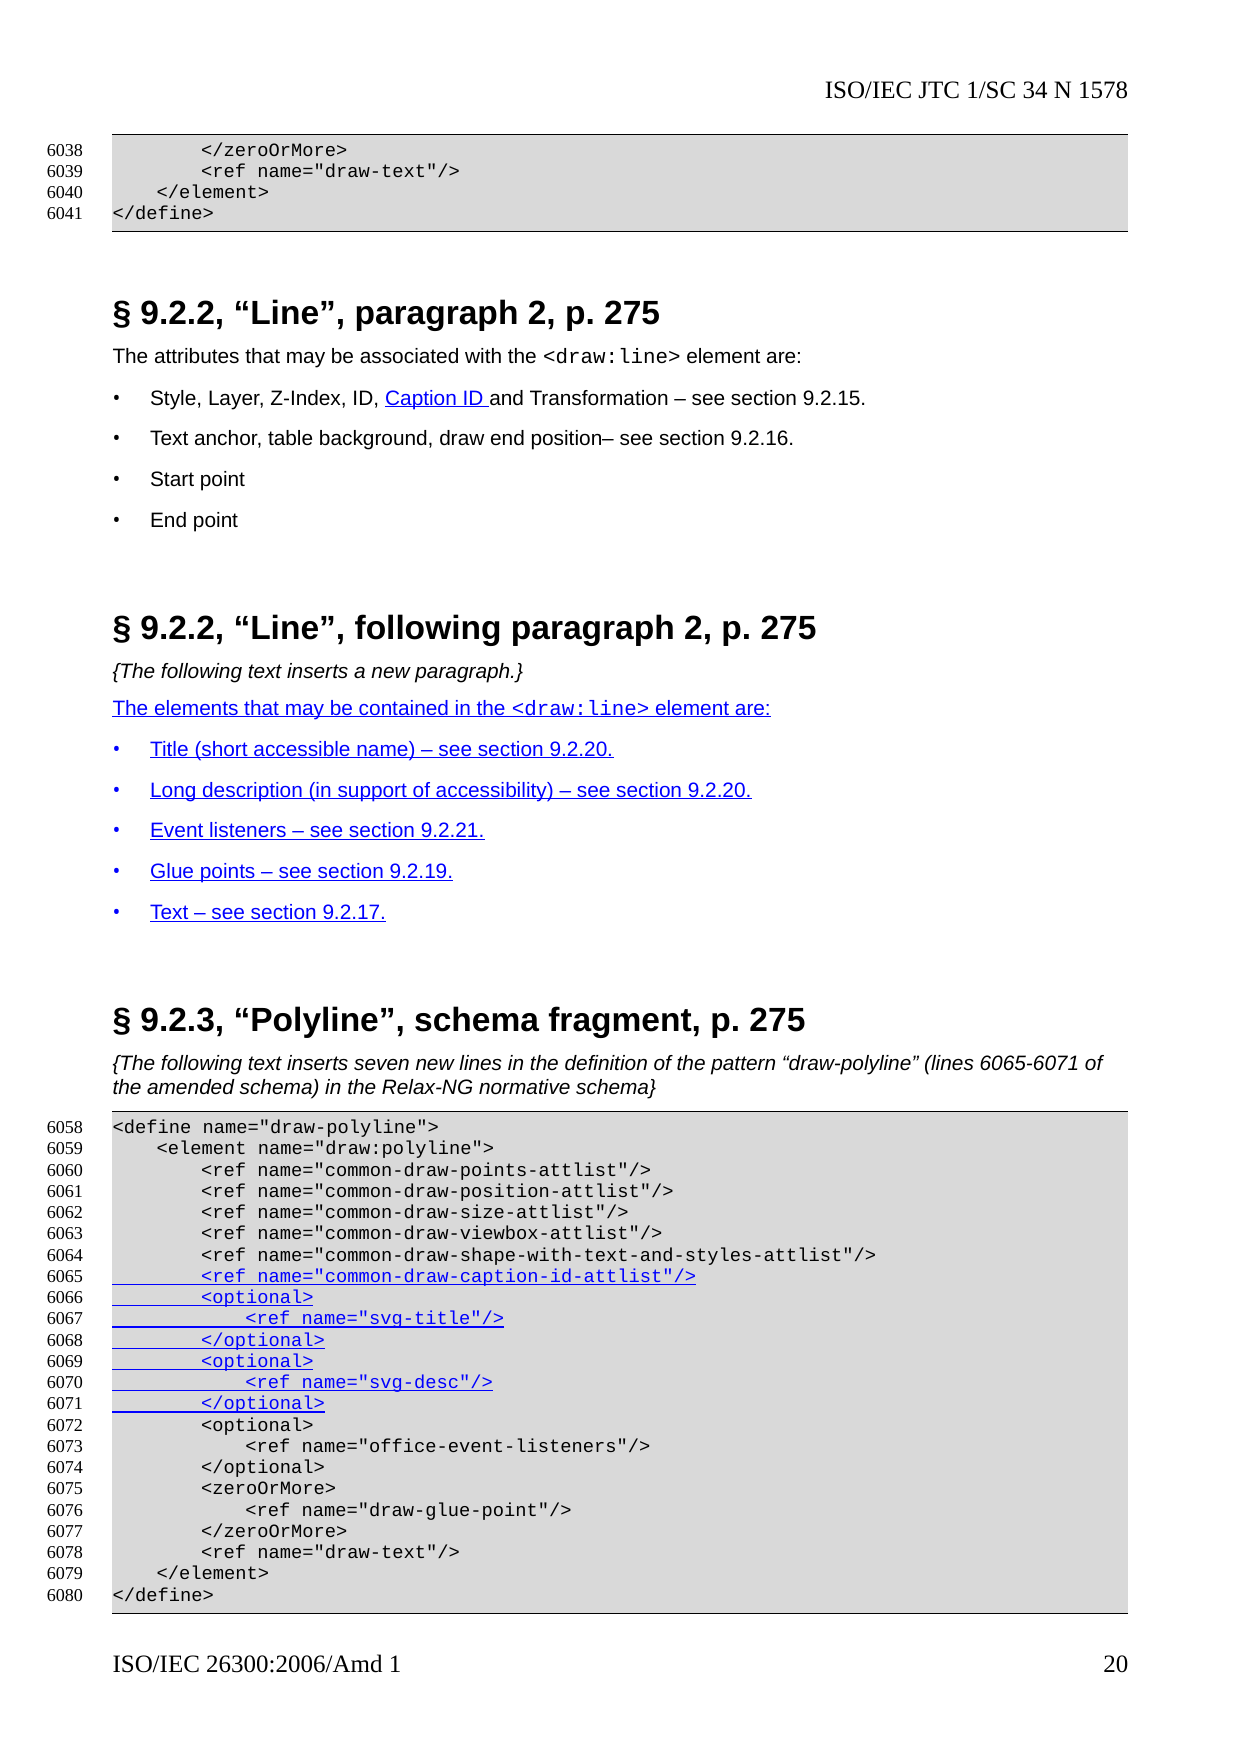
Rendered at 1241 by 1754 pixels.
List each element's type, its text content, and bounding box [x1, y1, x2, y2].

text The attributes that may be associated with the <draw:line> element are: [112, 344, 1128, 370]
text <ref name="common-draw-position-attlist"/> [112, 1182, 1128, 1203]
text <ref name="office-event-listeners"/> [112, 1437, 1128, 1458]
text <ref name="svg-desc"/> [112, 1373, 1128, 1394]
text </optional> [112, 1458, 1128, 1479]
text <ref name="common-draw-viewbox-attlist"/> [112, 1224, 1128, 1245]
text </define> [112, 198, 1128, 231]
text <define name="draw-polyline"> [112, 1112, 1128, 1139]
text </element> [112, 1564, 1128, 1579]
text <ref name="draw-text"/> [112, 162, 1128, 183]
list Event listeners – see section 9.2.21. [112, 816, 1128, 844]
text </optional> [112, 1330, 1128, 1352]
text The elements that may be contained in the <draw:line> element are: [112, 695, 1128, 721]
text {The following text inserts seven new lines in the definition of the pattern “draw-polyline” (lines 6065-6071 of the amended schema) in the Relax-NG normative schema} [112, 1051, 1128, 1099]
text <ref name="common-draw-shape-with-text-and-styles-attlist"/> [112, 1245, 1128, 1267]
subtitle § 9.2.3, “Polyline”, schema fragment, p. 275 [112, 1000, 1128, 1038]
text <zeroOrMore> [112, 1479, 1128, 1500]
text </define> [112, 1579, 1128, 1613]
text <ref name="draw-glue-point"/> [112, 1500, 1128, 1522]
list Style, Layer, Z-Index, ID, Caption ID and Transformation – see section 9.2.15. [112, 383, 1128, 411]
text <ref name="svg-title"/> [112, 1309, 1128, 1330]
text <optional> [112, 1352, 1128, 1373]
text <ref name="common-draw-caption-id-attlist"/> [112, 1267, 1128, 1288]
list Start point [112, 464, 1128, 493]
list End point [112, 505, 1128, 534]
list Title (short accessible name) – see section 9.2.20. [112, 734, 1128, 762]
list Glue points – see section 9.2.19. [112, 857, 1128, 885]
text <optional> [112, 1288, 1128, 1309]
text <optional> [112, 1415, 1128, 1437]
text <ref name="common-draw-points-attlist"/> [112, 1160, 1128, 1182]
text <ref name="common-draw-size-attlist"/> [112, 1203, 1128, 1224]
list Text – see section 9.2.17. [112, 897, 1128, 926]
subtitle § 9.2.2, “Line”, following paragraph 2, p. 275 [112, 608, 1128, 646]
subtitle § 9.2.2, “Line”, paragraph 2, p. 275 [112, 293, 1128, 332]
list Text anchor, table background, draw end position– see section 9.2.16. [112, 423, 1128, 452]
text </zeroOrMore> [112, 135, 1128, 162]
text </zeroOrMore> [112, 1522, 1128, 1543]
text <element name="draw:polyline"> [112, 1139, 1128, 1160]
list Long description (in support of accessibility) – see section 9.2.20. [112, 775, 1128, 803]
text </optional> [112, 1394, 1128, 1415]
text </element> [112, 183, 1128, 198]
text <ref name="draw-text"/> [112, 1543, 1128, 1564]
text {The following text inserts a new paragraph.} [112, 659, 1128, 683]
